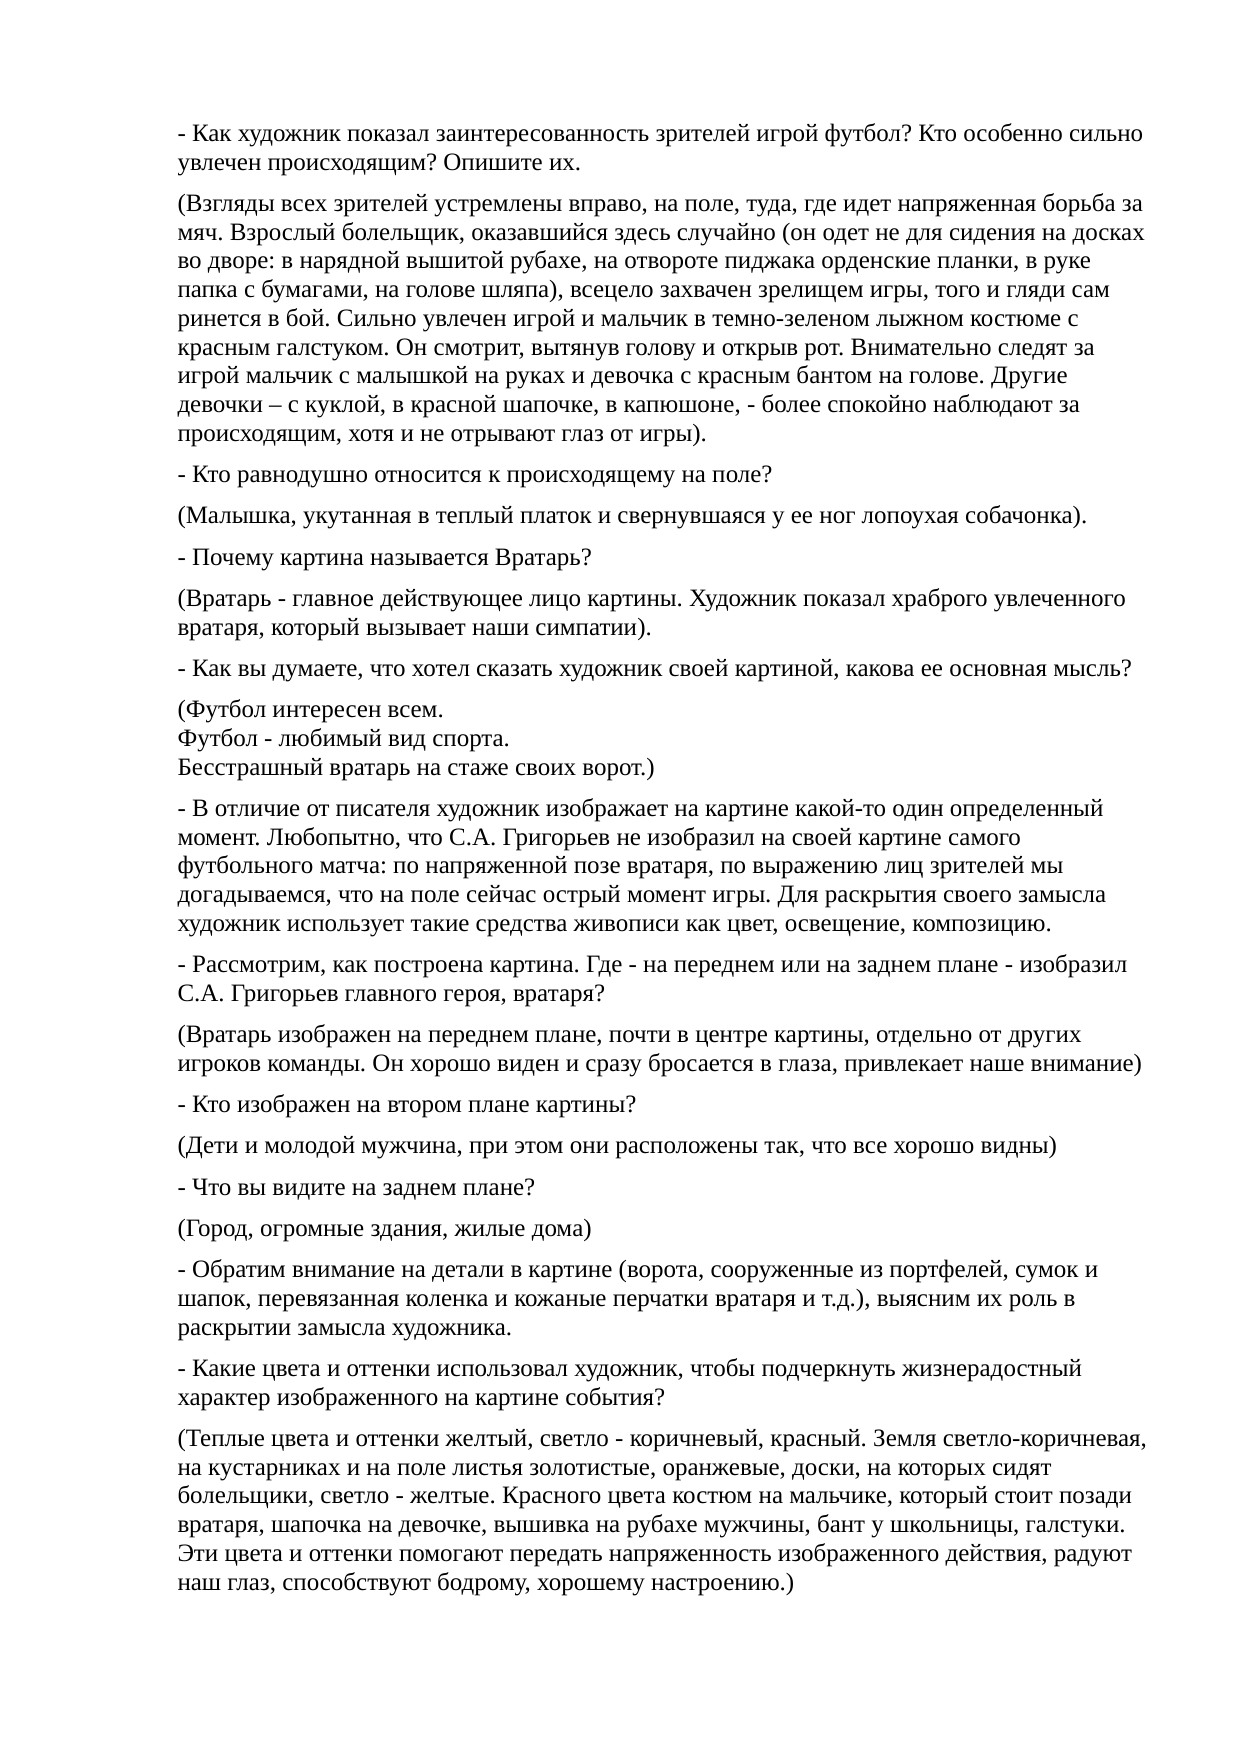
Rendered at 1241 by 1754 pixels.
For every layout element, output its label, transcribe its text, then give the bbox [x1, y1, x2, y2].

text (Вратарь изображен на переднем плане, почти в центре картины, отдельно от других игроков команды. Он хорошо виден и сразу бросается в глаза, привлекает наше внимание) [177, 1019, 1152, 1077]
text - Кто равнодушно относится к происходящему на поле? [177, 459, 1152, 488]
text (Вратарь - главное действующее лицо картины. Художник показал храброго увлеченного вратаря, который вызывает наши симпатии). [177, 583, 1152, 641]
text (Взгляды всех зрителей устремлены вправо, на поле, туда, где идет напряженная борьба за мяч. Взрослый болельщик, оказавшийся здесь случайно (он одет не для сидения на досках во дворе: в нарядной вышитой рубахе, на отвороте пиджака орденские планки, в руке папка с бумагами, на голове шляпа), всецело захвачен зрелищем игры, того и гляди сам ринется в бой. Сильно увлечен игрой и мальчик в темно-зеленом лыжном костюме с красным галстуком. Он смотрит, вытянув голову и открыв рот. Внимательно следят за игрой мальчик с малышкой на руках и девочка с красным бантом на голове. Другие девочки – с куклой, в красной шапочке, в капюшоне, - более спокойно наблюдают за происходящим, хотя и не отрывают глаз от игры). [177, 188, 1152, 447]
text (Город, огромные здания, жилые дома) [177, 1213, 1152, 1242]
text - Как художник показал заинтересованность зрителей игрой футбол? Кто особенно сильно увлечен происходящим? Опишите их. [177, 118, 1152, 176]
text - Как вы думаете, что хотел сказать художник своей картиной, какова ее основная мысль? [177, 653, 1152, 682]
text - Почему картина называется Вратарь? [177, 542, 1152, 571]
text (Дети и молодой мужчина, при этом они расположены так, что все хорошо видны) [177, 1131, 1152, 1159]
text - Обратим внимание на детали в картине (ворота, сооруженные из портфелей, сумок и шапок, перевязанная коленка и кожаные перчатки вратаря и т.д.), выясним их роль в раскрытии замысла художника. [177, 1254, 1152, 1341]
text - Какие цвета и оттенки использовал художник, чтобы подчеркнуть жизнерадостный характер изображенного на картине события? [177, 1353, 1152, 1411]
text - Рассмотрим, как построена картина. Где - на переднем или на заднем плане - изобразил С.А. Григорьев главного героя, вратаря? [177, 949, 1152, 1007]
text (Футбол интересен всем. Футбол - любимый вид спорта. Бесстрашный вратарь на стаже своих ворот.) [177, 694, 1152, 781]
text - Что вы видите на заднем плане? [177, 1172, 1152, 1201]
text - В отличие от писателя художник изображает на картине какой-то один определенный момент. Любопытно, что С.А. Григорьев не изобразил на своей картине самого футбольного матча: по напряженной позе вратаря, по выражению лиц зрителей мы догадываемся, что на поле сейчас острый момент игры. Для раскрытия своего замысла художник использует такие средства живописи как цвет, освещение, композицию. [177, 793, 1152, 937]
text (Теплые цвета и оттенки желтый, светло - коричневый, красный. Земля светло-коричневая, на кустарниках и на поле листья золотистые, оранжевые, доски, на которых сидят болельщики, светло - желтые. Красного цвета костюм на мальчике, который стоит позади вратаря, шапочка на девочке, вышивка на рубахе мужчины, бант у школьницы, галстуки. Эти цвета и оттенки помогают передать напряженность изображенного действия, радуют наш глаз, способствуют бодрому, хорошему настроению.) [177, 1423, 1152, 1596]
text - Кто изображен на втором плане картины? [177, 1089, 1152, 1118]
text (Малышка, укутанная в теплый платок и свернувшаяся у ее ног лопоухая собачонка). [177, 501, 1152, 529]
